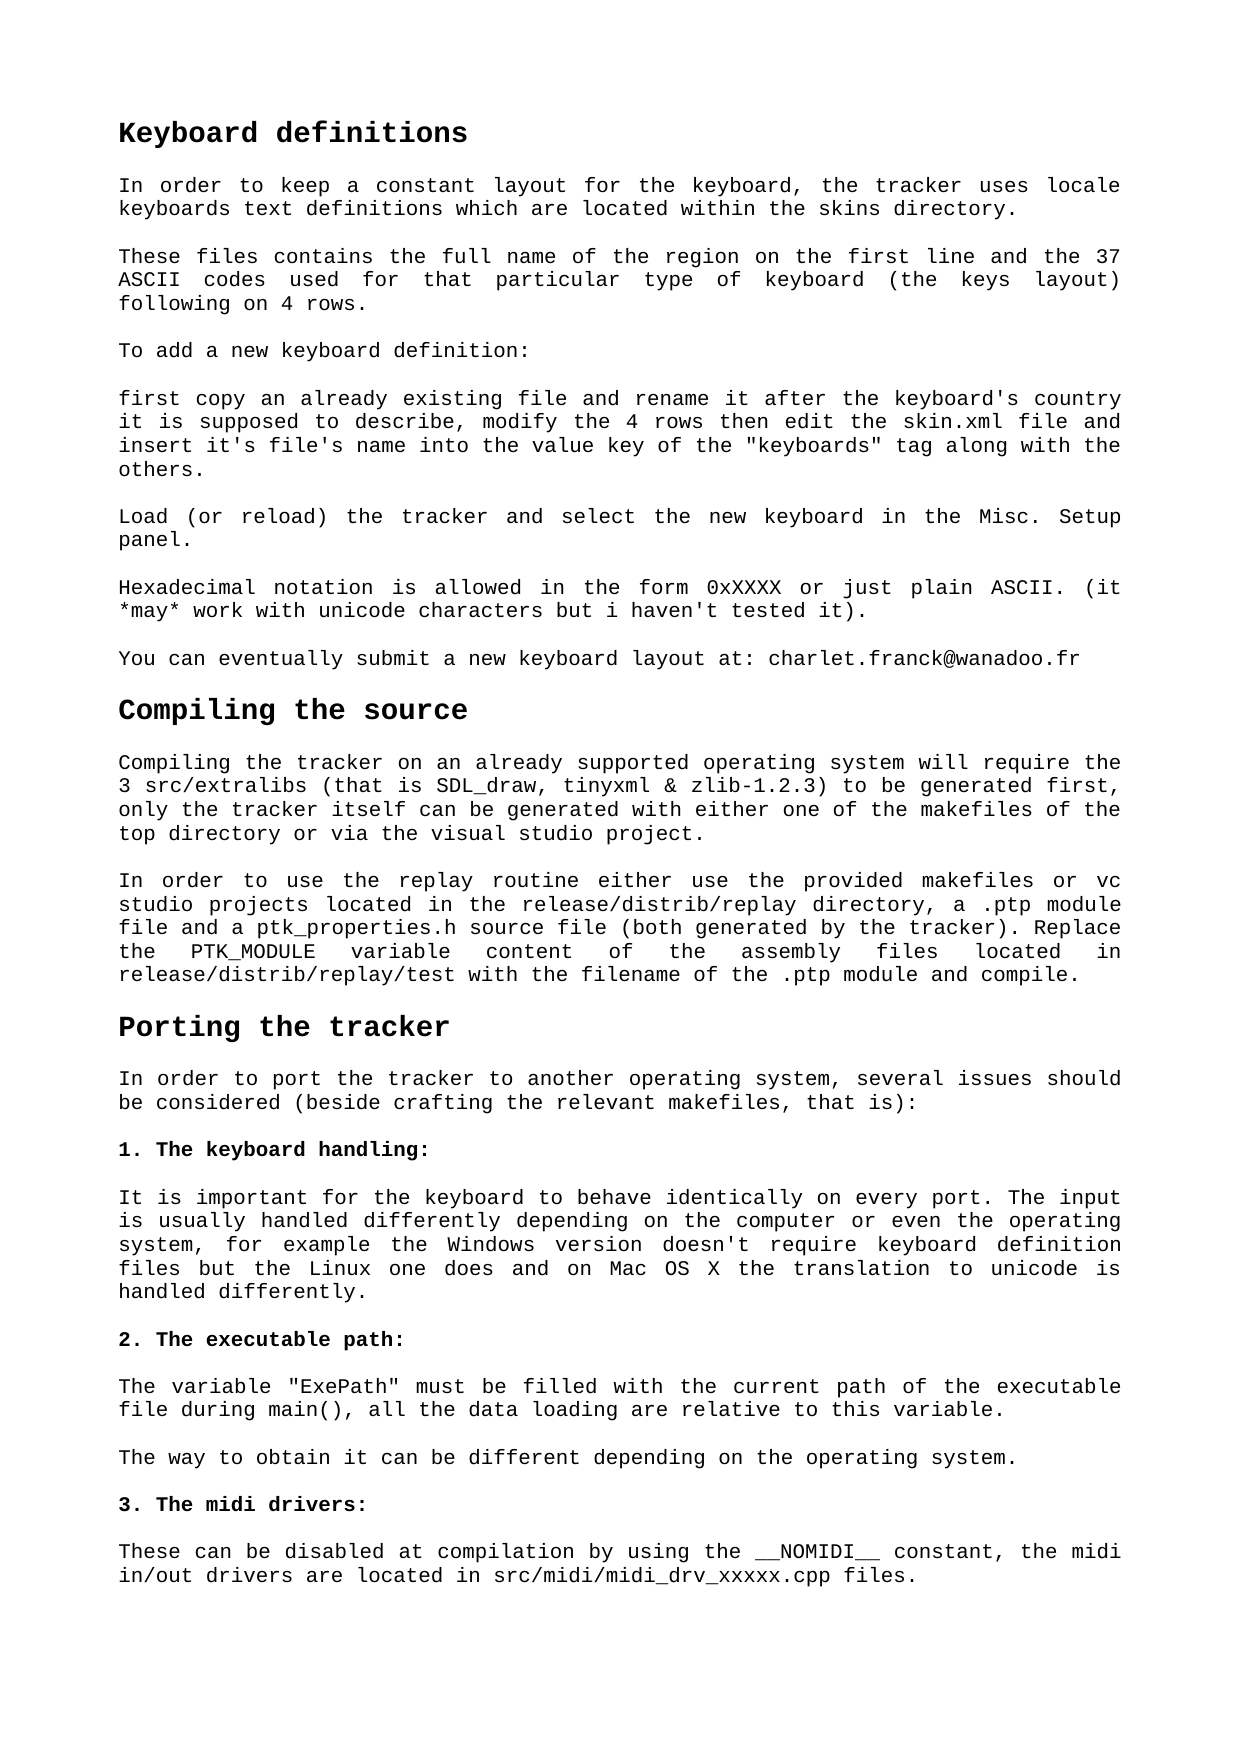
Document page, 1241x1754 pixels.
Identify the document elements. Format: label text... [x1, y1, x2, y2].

text Compiling the tracker on an already supported operating system will require the 3 src/extralibs (that is SDL_draw, tinyxml & zlib-1.2.3) to be generated first, only the tracker itself can be generated with either one of the makefiles of the top directory or via the visual studio project. [118, 752, 1122, 846]
text 3. The midi drivers: [118, 1494, 1122, 1518]
text To add a new keyboard definition: [118, 340, 1122, 364]
text first copy an already existing file and rename it after the keyboard's country it is supposed to describe, modify the 4 rows then edit the skin.xml file and insert it's file's name into the value key of the "keyboards" tag along with the others. [118, 388, 1122, 482]
text 2. The executable path: [118, 1328, 1122, 1352]
text In order to keep a constant layout for the keyboard, the tracker uses locale keyboards text definitions which are located within the skins directory. [118, 175, 1122, 222]
text It is important for the keyboard to behave identically on every port. The input is usually handled differently depending on the computer or even the operating system, for example the Windows version doesn't require keyboard definition files but the Linux one does and on Mac OS X the translation to unicode is handled differently. [118, 1187, 1122, 1305]
text Porting the tracker [118, 1012, 1122, 1045]
text Keyboard definitions [118, 118, 1122, 151]
text These files contains the full name of the region on the first line and the 37 ASCII codes used for that particular type of keyboard (the keys layout) following on 4 rows. [118, 246, 1122, 317]
text 1. The keyboard handling: [118, 1139, 1122, 1163]
text In order to port the tracker to another operating system, several issues should be considered (beside crafting the relevant makefiles, that is): [118, 1068, 1122, 1116]
text These can be disabled at compilation by using the __NOMIDI__ constant, the midi in/out drivers are located in src/midi/midi_drv_xxxxx.cpp files. [118, 1541, 1122, 1589]
text Load (or reload) the tracker and select the new keyboard in the Misc. Setup panel. [118, 506, 1122, 553]
text Compiling the source [118, 695, 1122, 728]
text The variable "ExePath" must be filled with the current path of the executable file during main(), all the data loading are relative to this variable. [118, 1376, 1122, 1423]
text You can eventually submit a new keyboard layout at: charlet.franck@wanadoo.fr [118, 648, 1122, 671]
text The way to obtain it can be different depending on the operating system. [118, 1447, 1122, 1470]
text Hexadecimal notation is allowed in the form 0xXXXX or just plain ASCII. (it *may* work with unicode characters but i haven't tested it). [118, 577, 1122, 624]
text In order to use the replay routine either use the provided makefiles or vc studio projects located in the release/distrib/replay directory, a .ptp module file and a ptk_properties.h source file (both generated by the tracker). Replace the PTK_MODULE variable content of the assembly files located in release/distrib/replay/test with the filename of the .ptp module and compile. [118, 870, 1122, 988]
